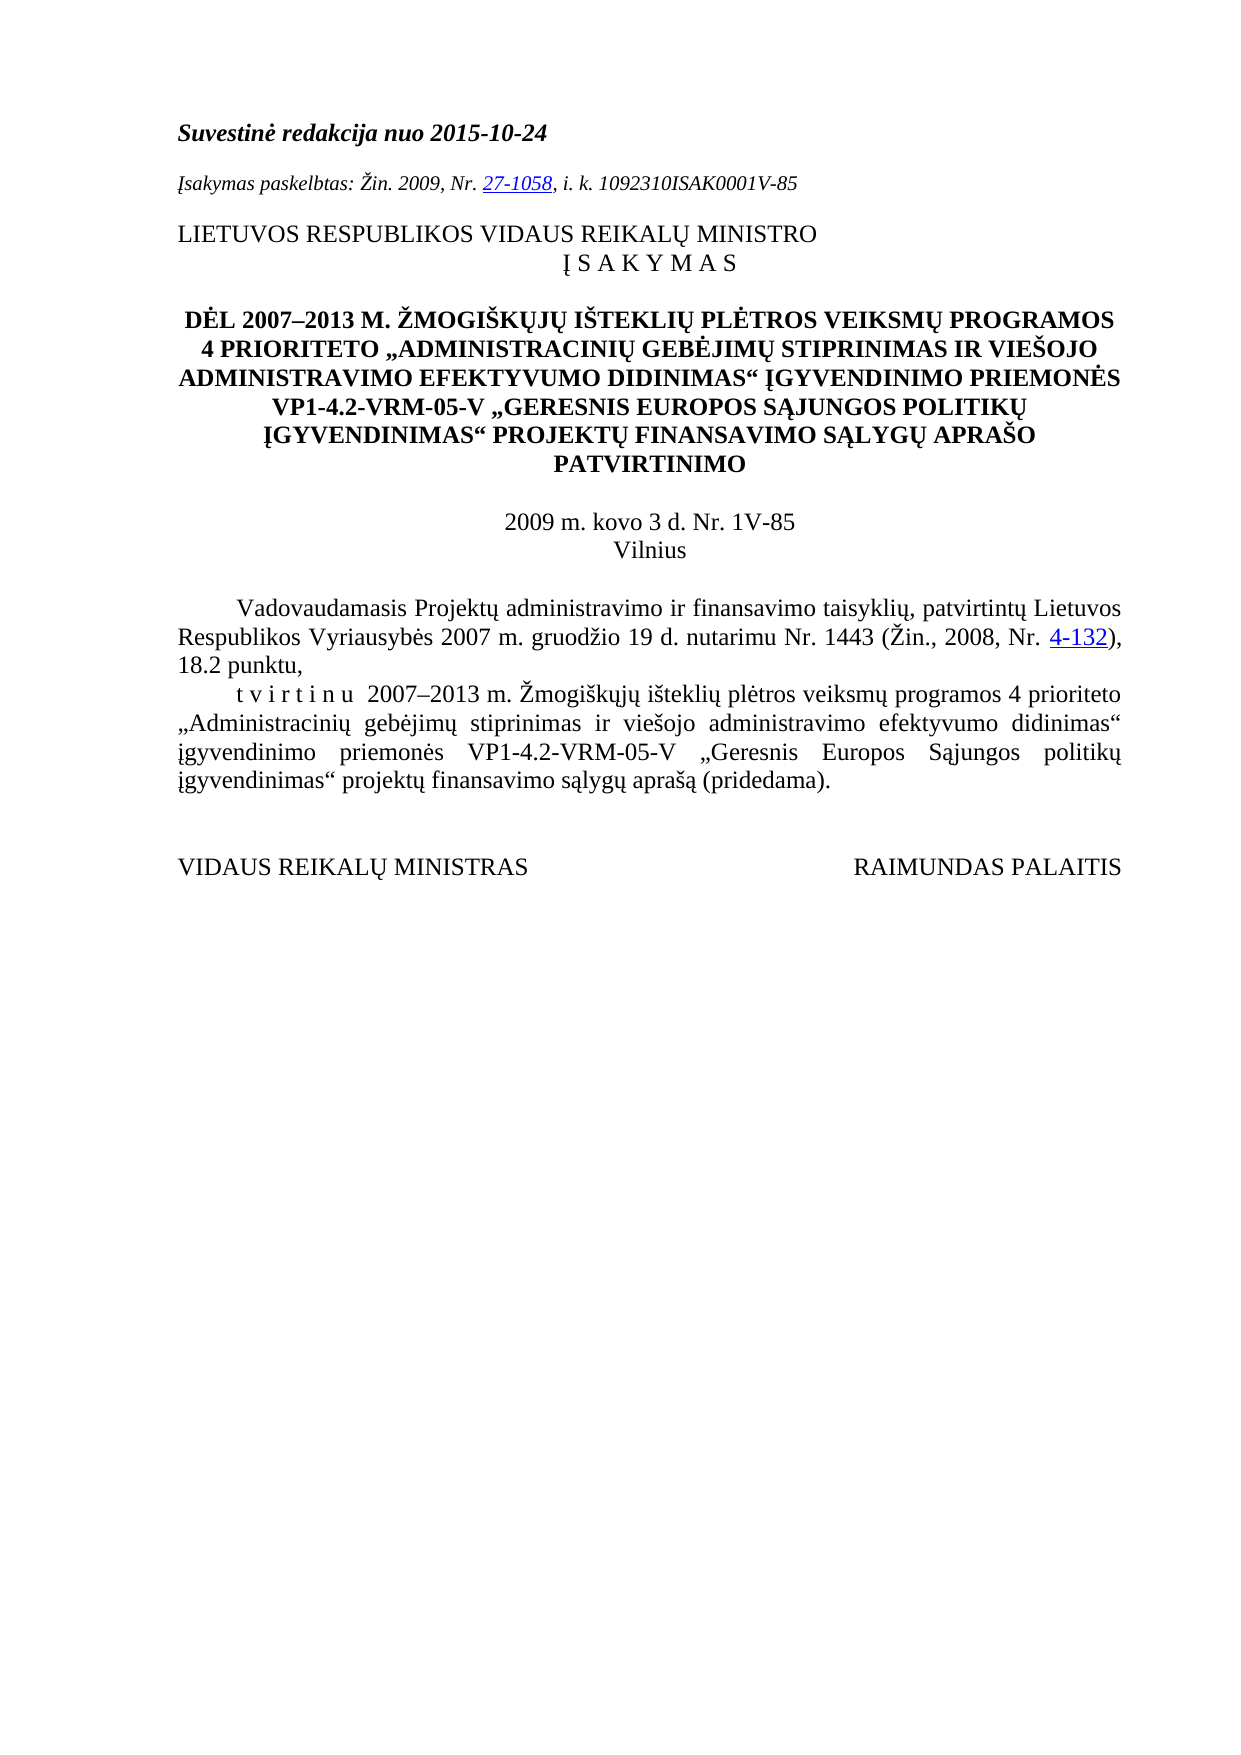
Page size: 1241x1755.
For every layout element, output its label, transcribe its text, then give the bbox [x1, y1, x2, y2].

text LIETUVOS RESPUBLIKOS VIDAUS REIKALŲ MINISTRO [177, 219, 1122, 248]
text Vilnius [177, 535, 1122, 564]
text DĖL 2007–2013 M. ŽMOGIŠKŲJŲ IŠTEKLIŲ PLĖTROS VEIKSMŲ PROGRAMOS 4 PRIORITETO „ADMINISTRACINIŲ GEBĖJIMŲ STIPRINIMAS IR VIEŠOJO ADMINISTRAVIMO EFEKTYVUMO DIDINIMAS“ ĮGYVENDINIMO PRIEMONĖS VP1-4.2-VRM-05-V „GERESNIS EUROPOS SĄJUNGOS POLITIKŲ ĮGYVENDINIMAS“ PROJEKTŲ FINANSAVIMO SĄLYGŲ APRAŠO PATVIRTINIMO [177, 305, 1122, 478]
text Suvestinė redakcija nuo 2015-10-24 [177, 118, 1122, 147]
text tvirtinu 2007–2013 m. Žmogiškųjų išteklių plėtros veiksmų programos 4 prioriteto „Administracinių gebėjimų stiprinimas ir viešojo administravimo efektyvumo didinimas“ įgyvendinimo priemonės VP1-4.2-VRM-05-V „Geresnis Europos Sąjungos politikų įgyvendinimas“ projektų finansavimo sąlygų aprašą (pridedama). [177, 679, 1122, 794]
text VIDAUS REIKALŲ MINISTRAS RAIMUNDAS PALAITIS [177, 852, 1122, 880]
text Įsakymas paskelbtas: Žin. 2009, Nr. 27-1058, i. k. 1092310ISAK0001V-85 [177, 171, 1122, 195]
text Vadovaudamasis Projektų administravimo ir finansavimo taisyklių, patvirtintų Lietuvos Respublikos Vyriausybės 2007 m. gruodžio 19 d. nutarimu Nr. 1443 (Žin., 2008, Nr. 4-132), 18.2 punktu, [177, 593, 1122, 679]
text 2009 m. kovo 3 d. Nr. 1V-85 [177, 507, 1122, 535]
text ĮSAKYMAS [177, 248, 1122, 277]
